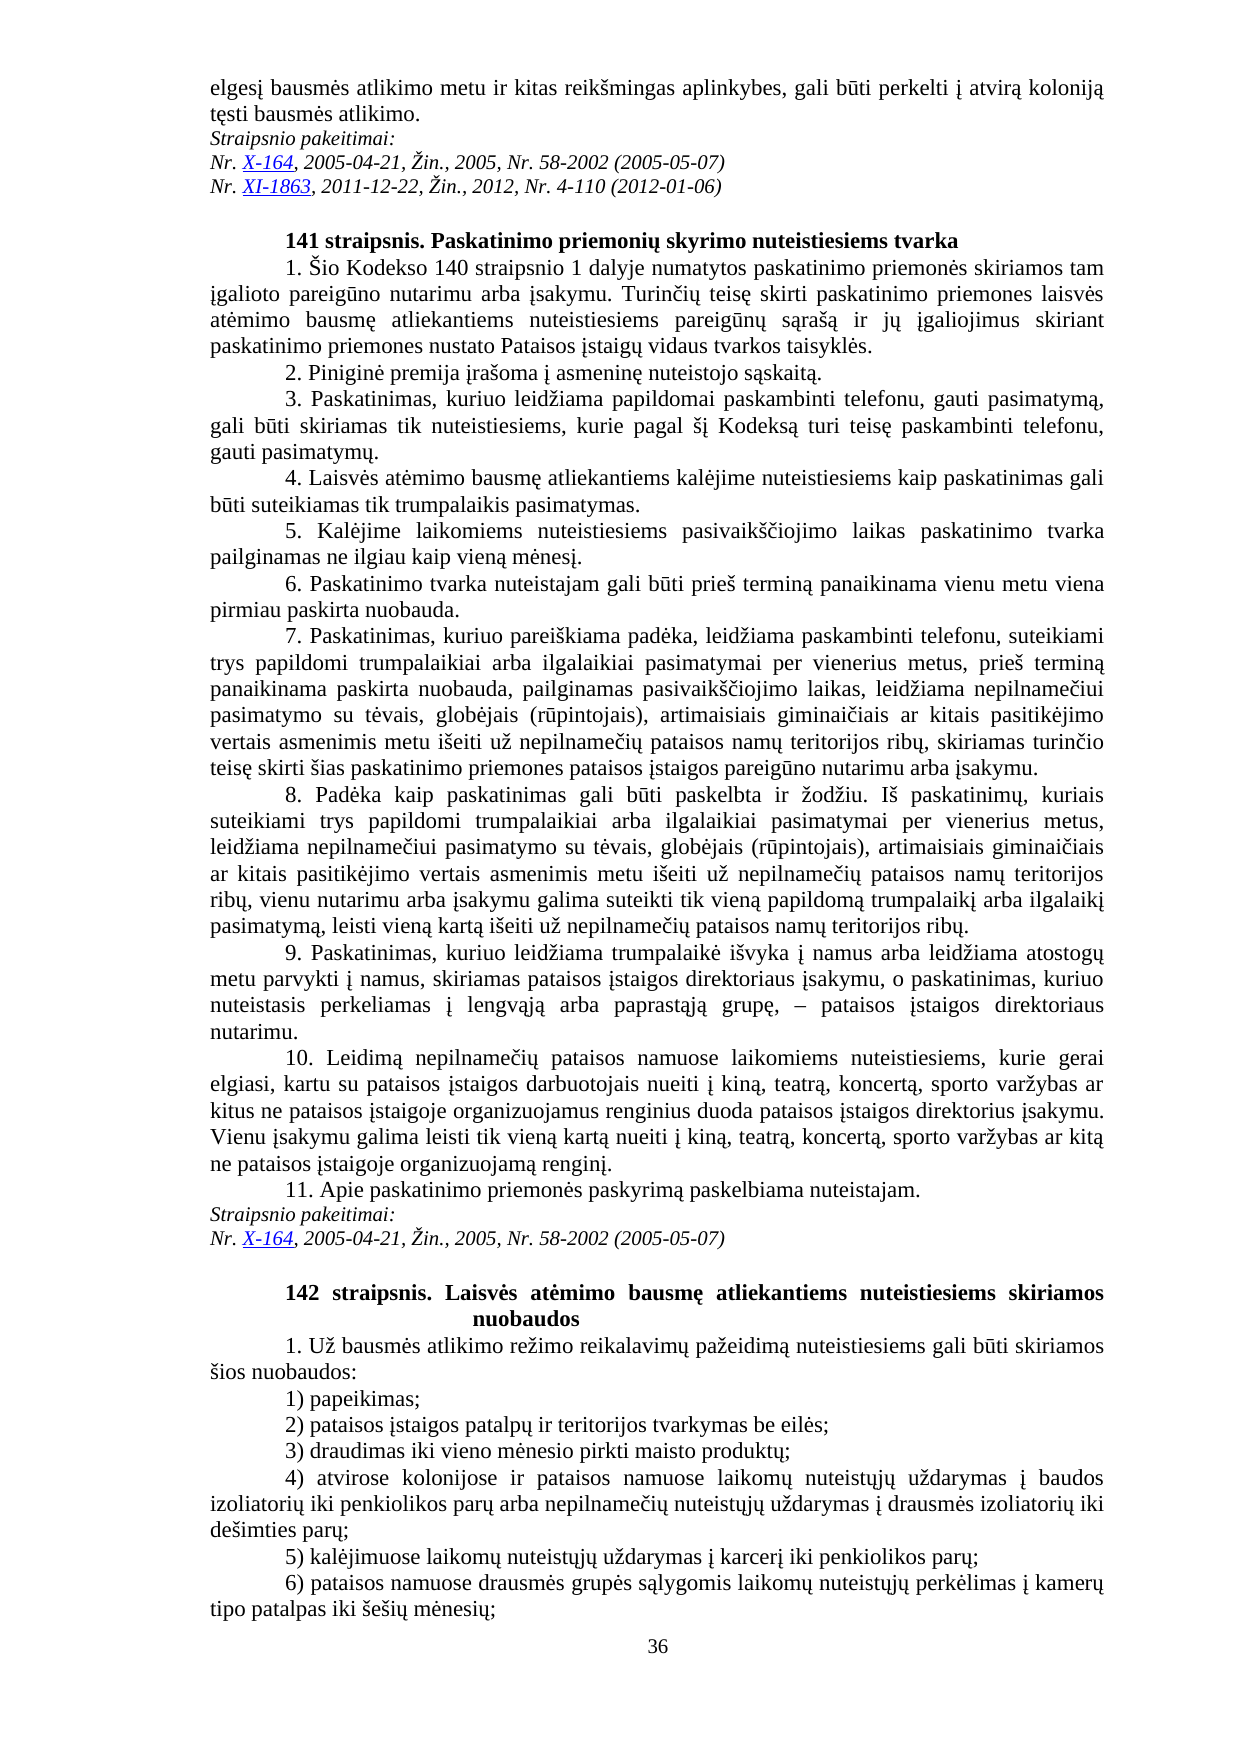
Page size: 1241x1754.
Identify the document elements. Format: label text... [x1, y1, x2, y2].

text Straipsnio pakeitimai: [210, 126, 1106, 150]
text 10. Leidimą nepilnamečių pataisos namuose laikomiems nuteistiesiems, kurie gerai elgiasi, kartu su pataisos įstaigos darbuotojais nueiti į kiną, teatrą, koncertą, sporto varžybas ar kitus ne pataisos įstaigoje organizuojamus renginius duoda pataisos įstaigos direktorius įsakymu. Vienu įsakymu galima leisti tik vieną kartą nueiti į kiną, teatrą, koncertą, sporto varžybas ar kitą ne pataisos įstaigoje organizuojamą renginį. [210, 1044, 1106, 1176]
text 141 straipsnis. Paskatinimo priemonių skyrimo nuteistiesiems tvarka [210, 227, 1106, 253]
text 8. Padėka kaip paskatinimas gali būti paskelbta ir žodžiu. Iš paskatinimų, kuriais suteikiami trys papildomi trumpalaikiai arba ilgalaikiai pasimatymai per vienerius metus, leidžiama nepilnamečiui pasimatymo su tėvais, globėjais (rūpintojais), artimaisiais giminaičiais ar kitais pasitikėjimo vertais asmenimis metu išeiti už nepilnamečių pataisos namų teritorijos ribų, vienu nutarimu arba įsakymu galima suteikti tik vieną papildomą trumpalaikį arba ilgalaikį pasimatymą, leisti vieną kartą išeiti už nepilnamečių pataisos namų teritorijos ribų. [210, 781, 1106, 939]
text elgesį bausmės atlikimo metu ir kitas reikšmingas aplinkybes, gali būti perkelti į atvirą koloniją tęsti bausmės atlikimo. [210, 73, 1106, 126]
text 2) pataisos įstaigos patalpų ir teritorijos tvarkymas be eilės; [210, 1411, 1106, 1437]
text 5. Kalėjime laikomiems nuteistiesiems pasivaikščiojimo laikas paskatinimo tvarka pailginamas ne ilgiau kaip vieną mėnesį. [210, 517, 1106, 570]
text 1. Šio Kodekso 140 straipsnio 1 dalyje numatytos paskatinimo priemonės skiriamos tam įgalioto pareigūno nutarimu arba įsakymu. Turinčių teisę skirti paskatinimo priemones laisvės atėmimo bausmę atliekantiems nuteistiesiems pareigūnų sąrašą ir jų įgaliojimus skiriant paskatinimo priemones nustato Pataisos įstaigų vidaus tvarkos taisyklės. [210, 253, 1106, 359]
text 11. Apie paskatinimo priemonės paskyrimą paskelbiama nuteistajam. [210, 1176, 1106, 1202]
text 1. Už bausmės atlikimo režimo reikalavimų pažeidimą nuteistiesiems gali būti skiriamos šios nuobaudos: [210, 1332, 1106, 1384]
text Nr. XI-1863, 2011-12-22, Žin., 2012, Nr. 4-110 (2012-01-06) [210, 174, 1106, 198]
text 4) atvirose kolonijose ir pataisos namuose laikomų nuteistųjų uždarymas į baudos izoliatorių iki penkiolikos parų arba nepilnamečių nuteistųjų uždarymas į drausmės izoliatorių iki dešimties parų; [210, 1464, 1106, 1543]
text 5) kalėjimuose laikomų nuteistųjų uždarymas į karcerį iki penkiolikos parų; [210, 1543, 1106, 1569]
text 3. Paskatinimas, kuriuo leidžiama papildomai paskambinti telefonu, gauti pasimatymą, gali būti skiriamas tik nuteistiesiems, kurie pagal šį Kodeksą turi teisę paskambinti telefonu, gauti pasimatymų. [210, 385, 1106, 464]
text Straipsnio pakeitimai: [210, 1202, 1106, 1226]
text 142 straipsnis. Laisvės atėmimo bausmę atliekantiems nuteistiesiems skiriamos nuobaudos [285, 1279, 1106, 1332]
text 1) papeikimas; [210, 1384, 1106, 1411]
text 6) pataisos namuose drausmės grupės sąlygomis laikomų nuteistųjų perkėlimas į kamerų tipo patalpas iki šešių mėnesių; [210, 1569, 1106, 1622]
text 3) draudimas iki vieno mėnesio pirkti maisto produktų; [210, 1437, 1106, 1464]
text 4. Laisvės atėmimo bausmę atliekantiems kalėjime nuteistiesiems kaip paskatinimas gali būti suteikiamas tik trumpalaikis pasimatymas. [210, 464, 1106, 517]
text 2. Piniginė premija įrašoma į asmeninę nuteistojo sąskaitą. [210, 359, 1106, 385]
text 7. Paskatinimas, kuriuo pareiškiama padėka, leidžiama paskambinti telefonu, suteikiami trys papildomi trumpalaikiai arba ilgalaikiai pasimatymai per vienerius metus, prieš terminą panaikinama paskirta nuobauda, pailginamas pasivaikščiojimo laikas, leidžiama nepilnamečiui pasimatymo su tėvais, globėjais (rūpintojais), artimaisiais giminaičiais ar kitais pasitikėjimo vertais asmenimis metu išeiti už nepilnamečių pataisos namų teritorijos ribų, skiriamas turinčio teisę skirti šias paskatinimo priemones pataisos įstaigos pareigūno nutarimu arba įsakymu. [210, 622, 1106, 781]
text Nr. X-164, 2005-04-21, Žin., 2005, Nr. 58-2002 (2005-05-07) [210, 1226, 1106, 1250]
text 9. Paskatinimas, kuriuo leidžiama trumpalaikė išvyka į namus arba leidžiama atostogų metu parvykti į namus, skiriamas pataisos įstaigos direktoriaus įsakymu, o paskatinimas, kuriuo nuteistasis perkeliamas į lengvąją arba paprastąją grupę, – pataisos įstaigos direktoriaus nutarimu. [210, 939, 1106, 1044]
text Nr. X-164, 2005-04-21, Žin., 2005, Nr. 58-2002 (2005-05-07) [210, 150, 1106, 174]
text 6. Paskatinimo tvarka nuteistajam gali būti prieš terminą panaikinama vienu metu viena pirmiau paskirta nuobauda. [210, 570, 1106, 622]
